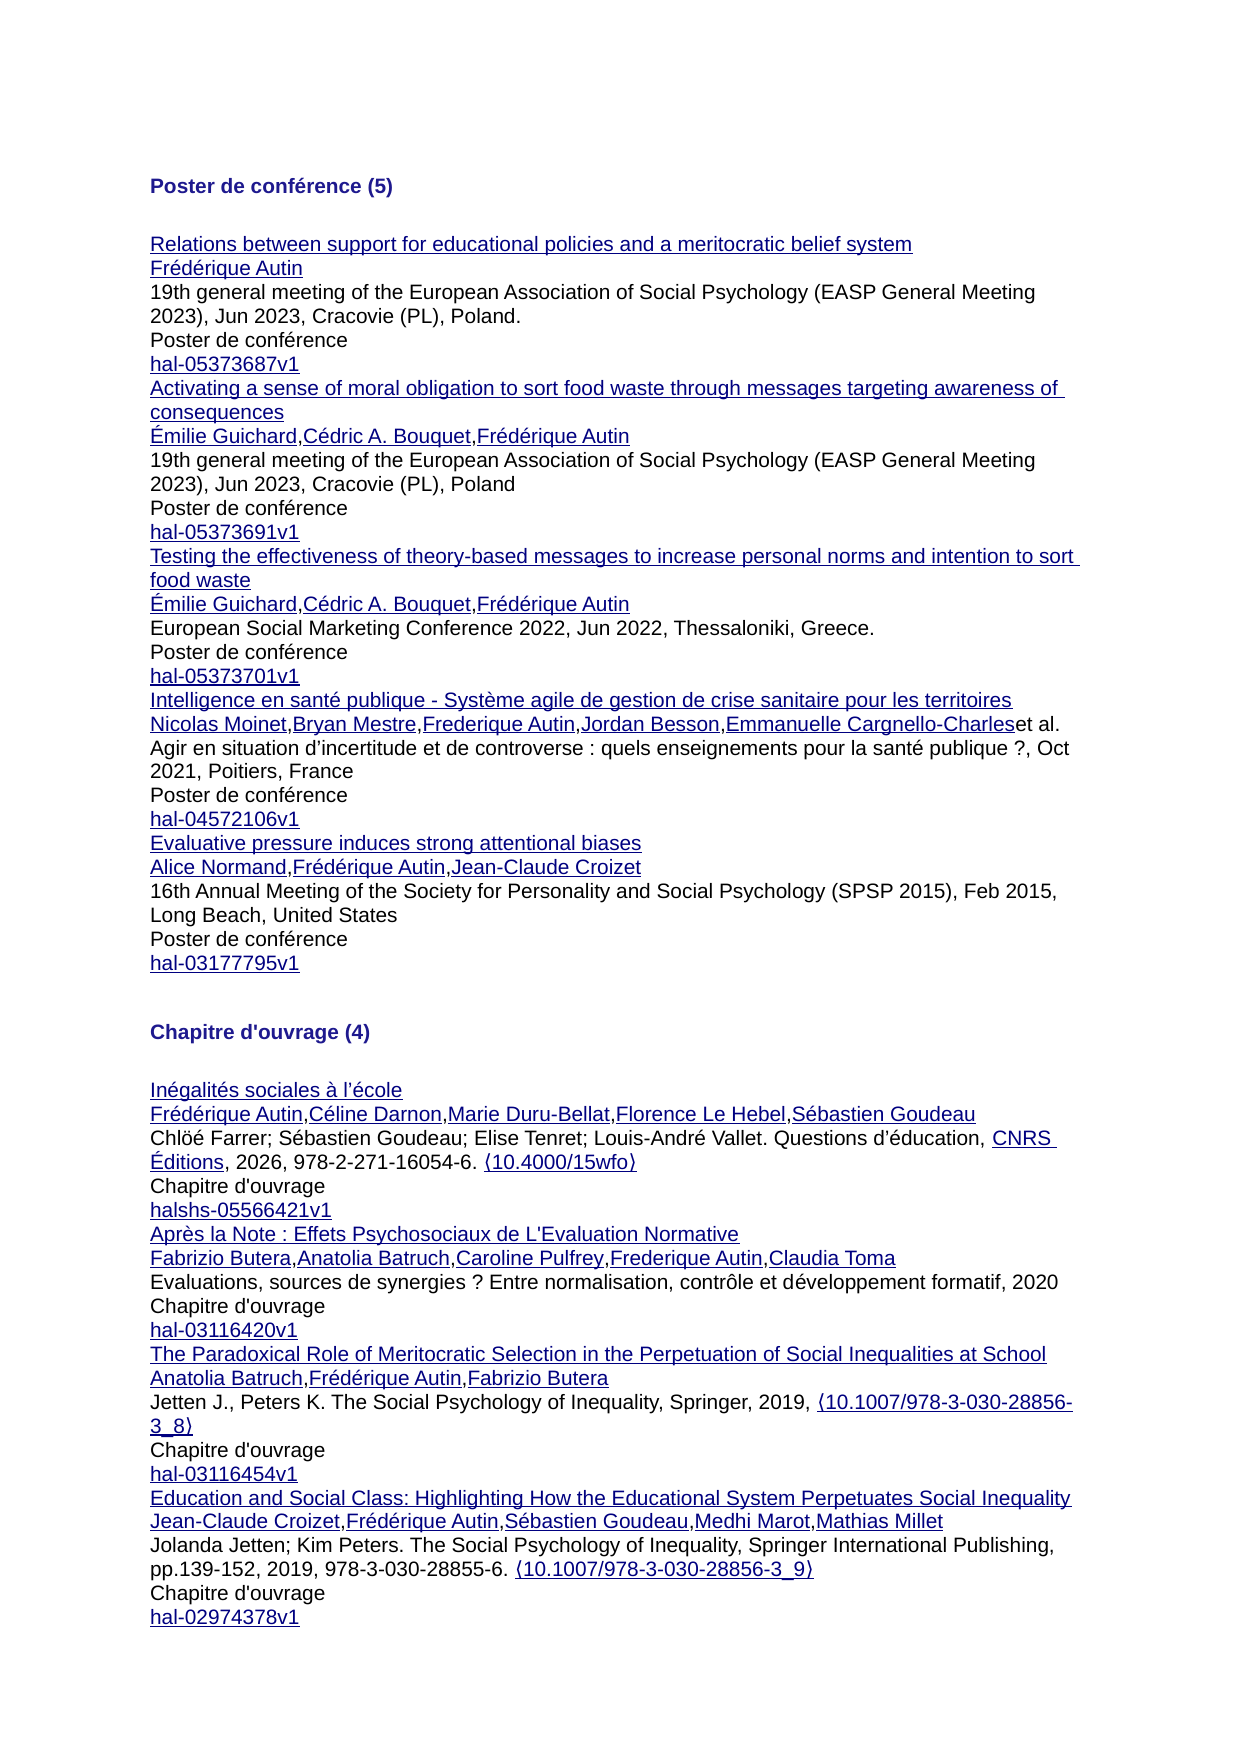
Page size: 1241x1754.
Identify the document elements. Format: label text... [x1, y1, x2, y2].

table_cell Activating a sense of moral obligation to sort food waste through messages targeting awareness of consequences Émilie Guichard,Cédric A. Bouquet,Frédérique Autin 19th general meeting of the European Association of Social Psychology (EASP General Meeting 2023), Jun 2023, Cracovie (PL), Poland Poster de conférence hal-05373691v1 [150, 376, 1090, 544]
table_cell Après la Note : Effets Psychosociaux de L'Evaluation Normative Fabrizio Butera,Anatolia Batruch,Caroline Pulfrey,Frederique Autin,Claudia Toma Evaluations, sources de synergies ? Entre normalisation, contrôle et développement formatif, 2020 Chapitre d'ouvrage hal-03116420v1 [150, 1222, 1090, 1342]
subtitle Poster de conférence (5) [150, 174, 1090, 198]
subtitle Chapitre d'ouvrage (4) [150, 1020, 1090, 1044]
table_cell Education and Social Class: Highlighting How the Educational System Perpetuates Social Inequality Jean-Claude Croizet,Frédérique Autin,Sébastien Goudeau,Medhi Marot,Mathias Millet Jolanda Jetten; Kim Peters. The Social Psychology of Inequality, Springer International Publishing, pp.139-152, 2019, 978-3-030-28855-6. ⟨10.1007/978-3-030-28856-3_9⟩ Chapitre d'ouvrage hal-02974378v1 [150, 1485, 1090, 1629]
table_cell Testing the effectiveness of theory-based messages to increase personal norms and intention to sort food waste Émilie Guichard,Cédric A. Bouquet,Frédérique Autin European Social Marketing Conference 2022, Jun 2022, Thessaloniki, Greece. Poster de conférence hal-05373701v1 [150, 544, 1090, 687]
table_header Inégalités sociales à l’école Frédérique Autin,Céline Darnon,Marie Duru-Bellat,Florence Le Hebel,Sébastien Goudeau Chlöé Farrer; Sébastien Goudeau; Elise Tenret; Louis-André Vallet. Questions d’éducation, CNRS Éditions, 2026, 978-2-271-16054-6. ⟨10.4000/15wfo⟩ Chapitre d'ouvrage halshs-05566421v1 [150, 1078, 1090, 1222]
table_cell Evaluative pressure induces strong attentional biases Alice Normand,Frédérique Autin,Jean-Claude Croizet 16th Annual Meeting of the Society for Personality and Social Psychology (SPSP 2015), Feb 2015, Long Beach, United States Poster de conférence hal-03177795v1 [150, 831, 1090, 975]
table_cell Intelligence en santé publique - Système agile de gestion de crise sanitaire pour les territoires Nicolas Moinet,Bryan Mestre,Frederique Autin,Jordan Besson,Emmanuelle Cargnello-Charleset al. Agir en situation d’incertitude et de controverse : quels enseignements pour la santé publique ?, Oct 2021, Poitiers, France Poster de conférence hal-04572106v1 [150, 688, 1090, 831]
table_header Relations between support for educational policies and a meritocratic belief system Frédérique Autin 19th general meeting of the European Association of Social Psychology (EASP General Meeting 2023), Jun 2023, Cracovie (PL), Poland. Poster de conférence hal-05373687v1 [150, 232, 1090, 376]
table_cell The Paradoxical Role of Meritocratic Selection in the Perpetuation of Social Inequalities at School Anatolia Batruch,Frédérique Autin,Fabrizio Butera Jetten J., Peters K. The Social Psychology of Inequality, Springer, 2019, ⟨10.1007/978-3-030-28856-3_8⟩ Chapitre d'ouvrage hal-03116454v1 [150, 1342, 1090, 1485]
